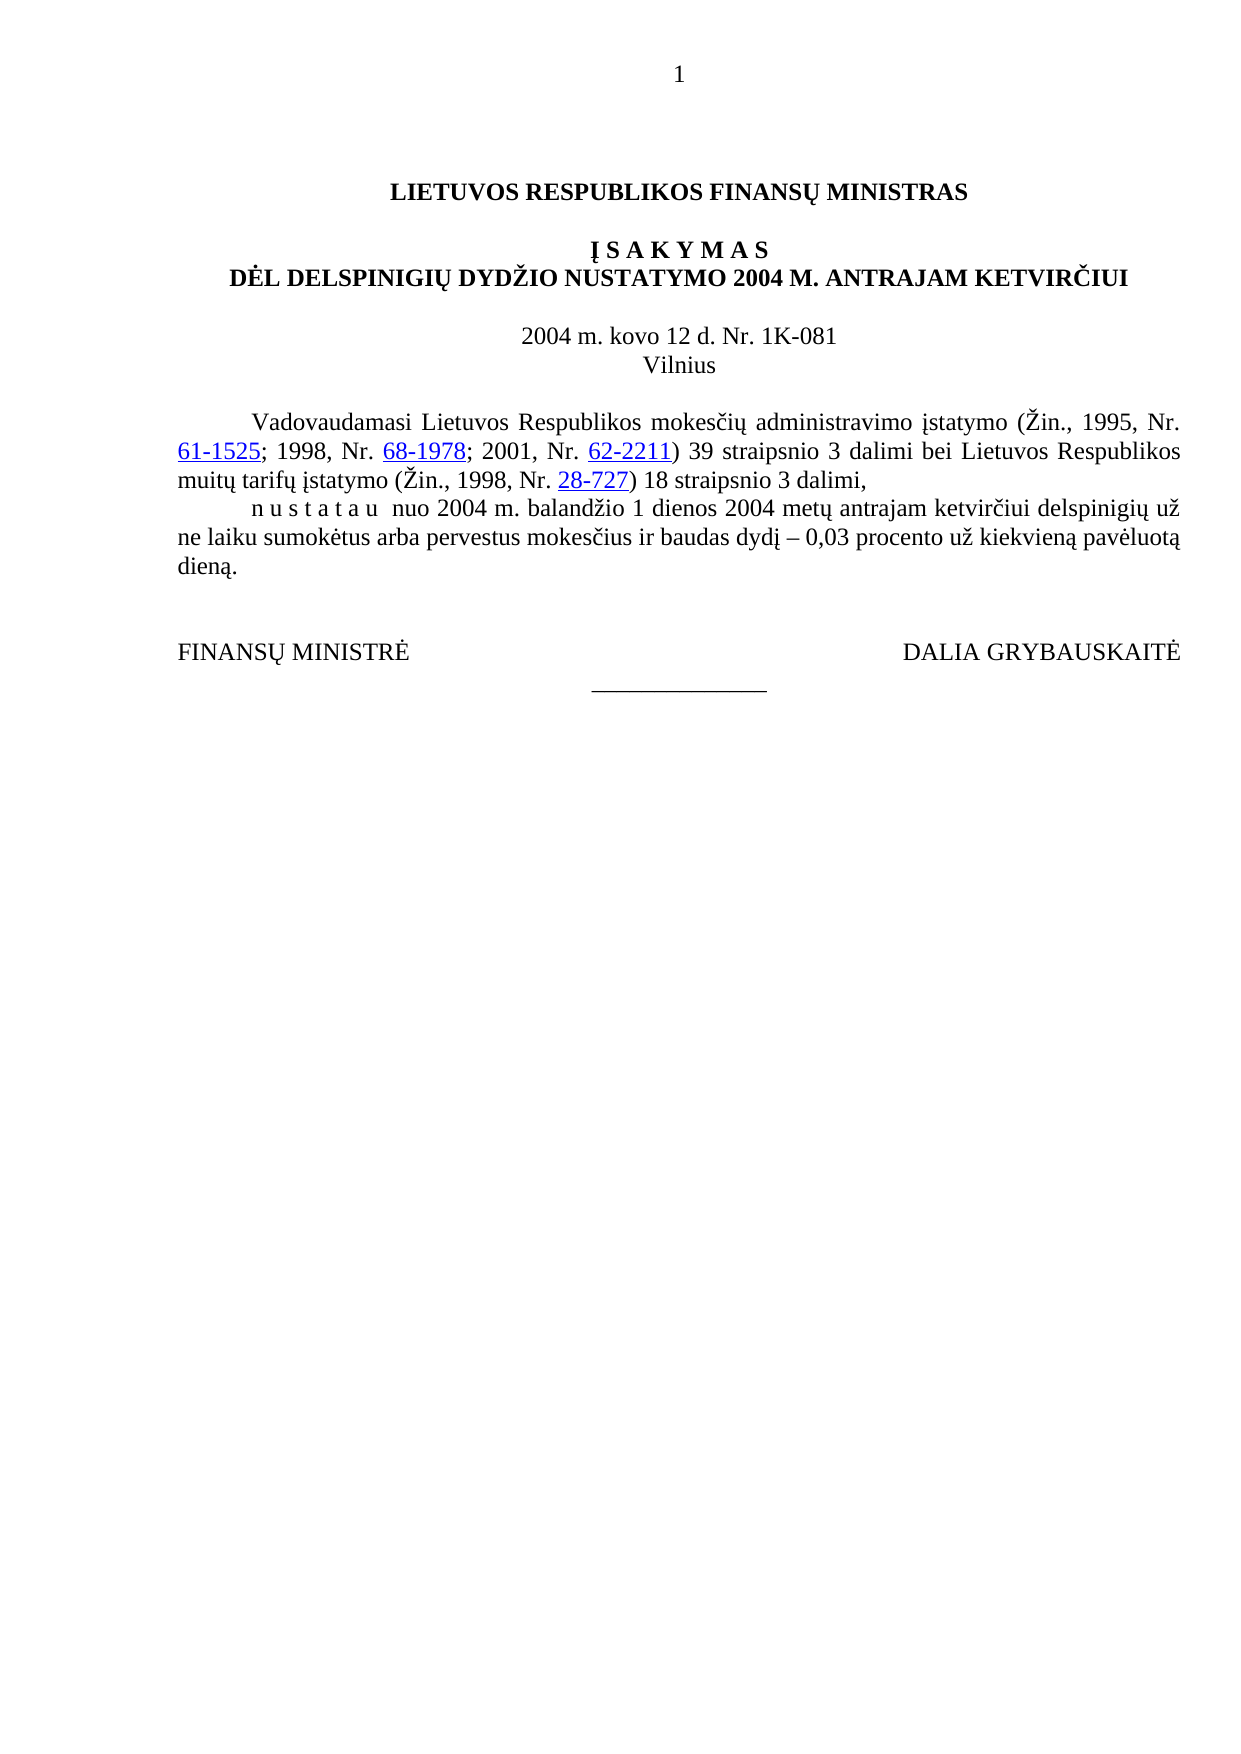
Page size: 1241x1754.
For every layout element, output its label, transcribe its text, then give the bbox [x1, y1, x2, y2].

text DĖL DELSPINIGIŲ DYDŽIO NUSTATYMO 2004 M. ANTRAJAM KETVIRČIUI [177, 263, 1181, 292]
text Vilnius [177, 350, 1181, 378]
text nustatau nuo 2004 m. balandžio 1 dienos 2004 metų antrajam ketvirčiui delspinigių už ne laiku sumokėtus arba pervestus mokesčius ir baudas dydį – 0,03 procento už kiekvieną pavėluotą dieną. [177, 493, 1181, 580]
text Vadovaudamasi Lietuvos Respublikos mokesčių administravimo įstatymo (Žin., 1995, Nr. 61-1525; 1998, Nr. 68-1978; 2001, Nr. 62-2211) 39 straipsnio 3 dalimi bei Lietuvos Respublikos muitų tarifų įstatymo (Žin., 1998, Nr. 28-727) 18 straipsnio 3 dalimi, [177, 407, 1181, 493]
text FINANSŲ MINISTRĖ DALIA GRYBAUSKAITĖ [177, 637, 1181, 666]
text LIETUVOS RESPUBLIKOS FINANSŲ MINISTRAS [177, 177, 1181, 206]
text 2004 m. kovo 12 d. Nr. 1K-081 [177, 321, 1181, 350]
text ______________ [177, 666, 1181, 695]
text Į S A K Y M A S [177, 235, 1181, 263]
